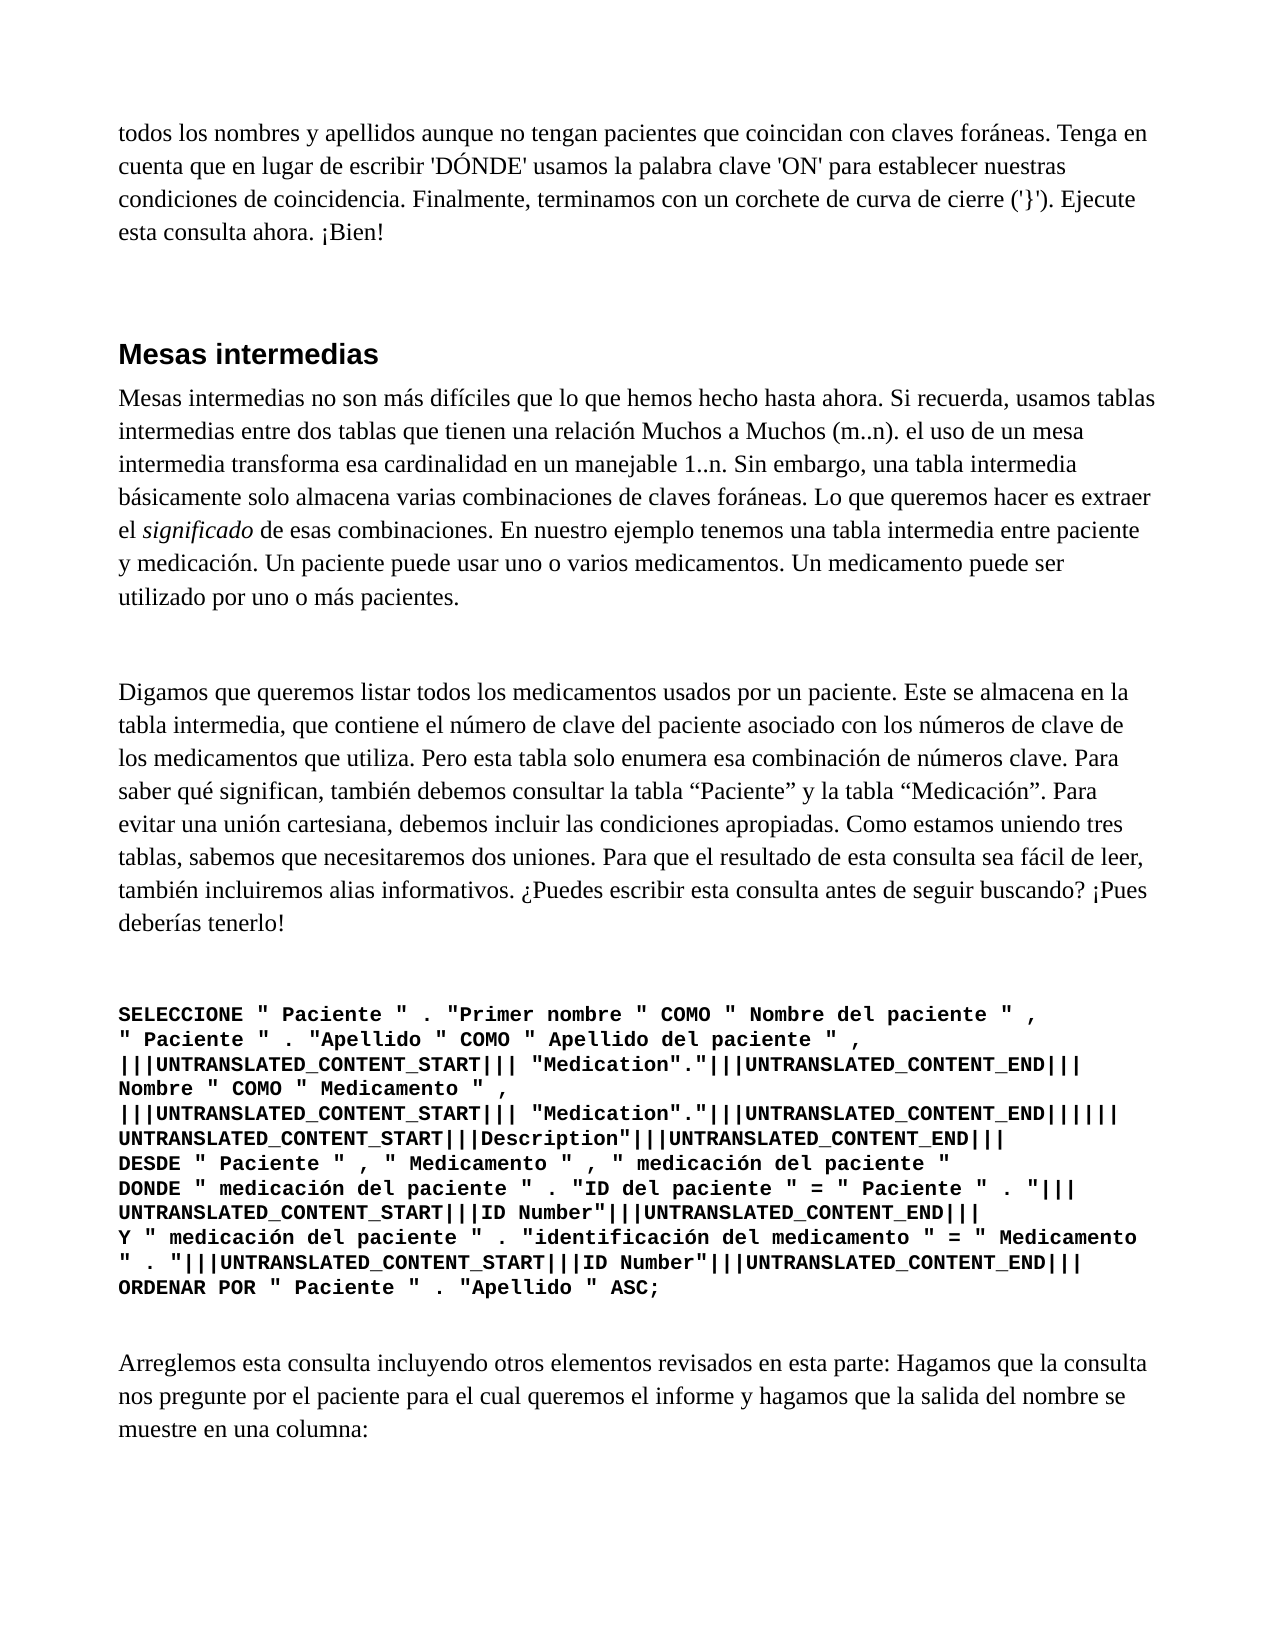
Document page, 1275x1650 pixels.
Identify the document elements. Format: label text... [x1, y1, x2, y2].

text Digamos que queremos listar todos los medicamentos usados por un paciente. Este se almacena en la tabla intermedia, que contiene el número de clave del paciente asociado con los números de clave de los medicamentos que utiliza. Pero esta tabla solo enumera esa combinación de números clave. Para saber qué significan, también debemos consultar la tabla “Paciente” y la tabla “Medicación”. Para evitar una unión cartesiana, debemos incluir las condiciones apropiadas. Como estamos uniendo tres tablas, sabemos que necesitaremos dos uniones. Para que el resultado de esta consulta sea fácil de leer, también incluiremos alias informativos. ¿Puedes escribir esta consulta antes de seguir buscando? ¡Pues deberías tenerlo! [118, 677, 1157, 937]
text DESDE " Paciente " , " Medicamento " , " medicación del paciente " [118, 1152, 1157, 1177]
subtitle Mesas intermedias [118, 337, 1157, 371]
text SELECCIONE " Paciente " . "Primer nombre " COMO " Nombre del paciente " , [118, 1003, 1157, 1028]
text Mesas intermedias no son más difíciles que lo que hemos hecho hasta ahora. Si recuerda, usamos tablas intermedias entre dos tablas que tienen una relación Muchos a Muchos (m..n). el uso de un mesa intermedia transforma esa cardinalidad en un manejable 1..n. Sin embargo, una tabla intermedia básicamente solo almacena varias combinaciones de claves foráneas. Lo que queremos hacer es extraer el significado de esas combinaciones. En nuestro ejemplo tenemos una tabla intermedia entre paciente y medicación. Un paciente puede usar uno o varios medicamentos. Un medicamento puede ser utilizado por uno o más pacientes. [118, 383, 1157, 610]
text Arreglemos esta consulta incluyendo otros elementos revisados en esta parte: Hagamos que la consulta nos pregunte por el paciente para el cual queremos el informe y hagamos que la salida del nombre se muestre en una columna: [118, 1348, 1157, 1443]
text todos los nombres y apellidos aunque no tengan pacientes que coincidan con claves foráneas. Tenga en cuenta que en lugar de escribir 'DÓNDE' usamos la palabra clave 'ON' para establecer nuestras condiciones de coincidencia. Finalmente, terminamos con un corchete de curva de cierre ('}'). Ejecute esta consulta ahora. ¡Bien! [118, 118, 1157, 246]
text " Paciente " . "Apellido " COMO " Apellido del paciente " , [118, 1028, 1157, 1053]
text |||UNTRANSLATED_CONTENT_START||| "Medication"."|||UNTRANSLATED_CONTENT_END|||Nombre " COMO " Medicamento " , [118, 1053, 1157, 1102]
text |||UNTRANSLATED_CONTENT_START||| "Medication"."|||UNTRANSLATED_CONTENT_END||||||UNTRANSLATED_CONTENT_START|||Description"|||UNTRANSLATED_CONTENT_END||| [118, 1102, 1157, 1152]
text DONDE " medicación del paciente " . "ID del paciente " = " Paciente " . "|||UNTRANSLATED_CONTENT_START|||ID Number"|||UNTRANSLATED_CONTENT_END||| [118, 1177, 1157, 1226]
text Y " medicación del paciente " . "identificación del medicamento " = " Medicamento " . "|||UNTRANSLATED_CONTENT_START|||ID Number"|||UNTRANSLATED_CONTENT_END||| [118, 1226, 1157, 1276]
text ORDENAR POR " Paciente " . "Apellido " ASC; [118, 1276, 1157, 1301]
